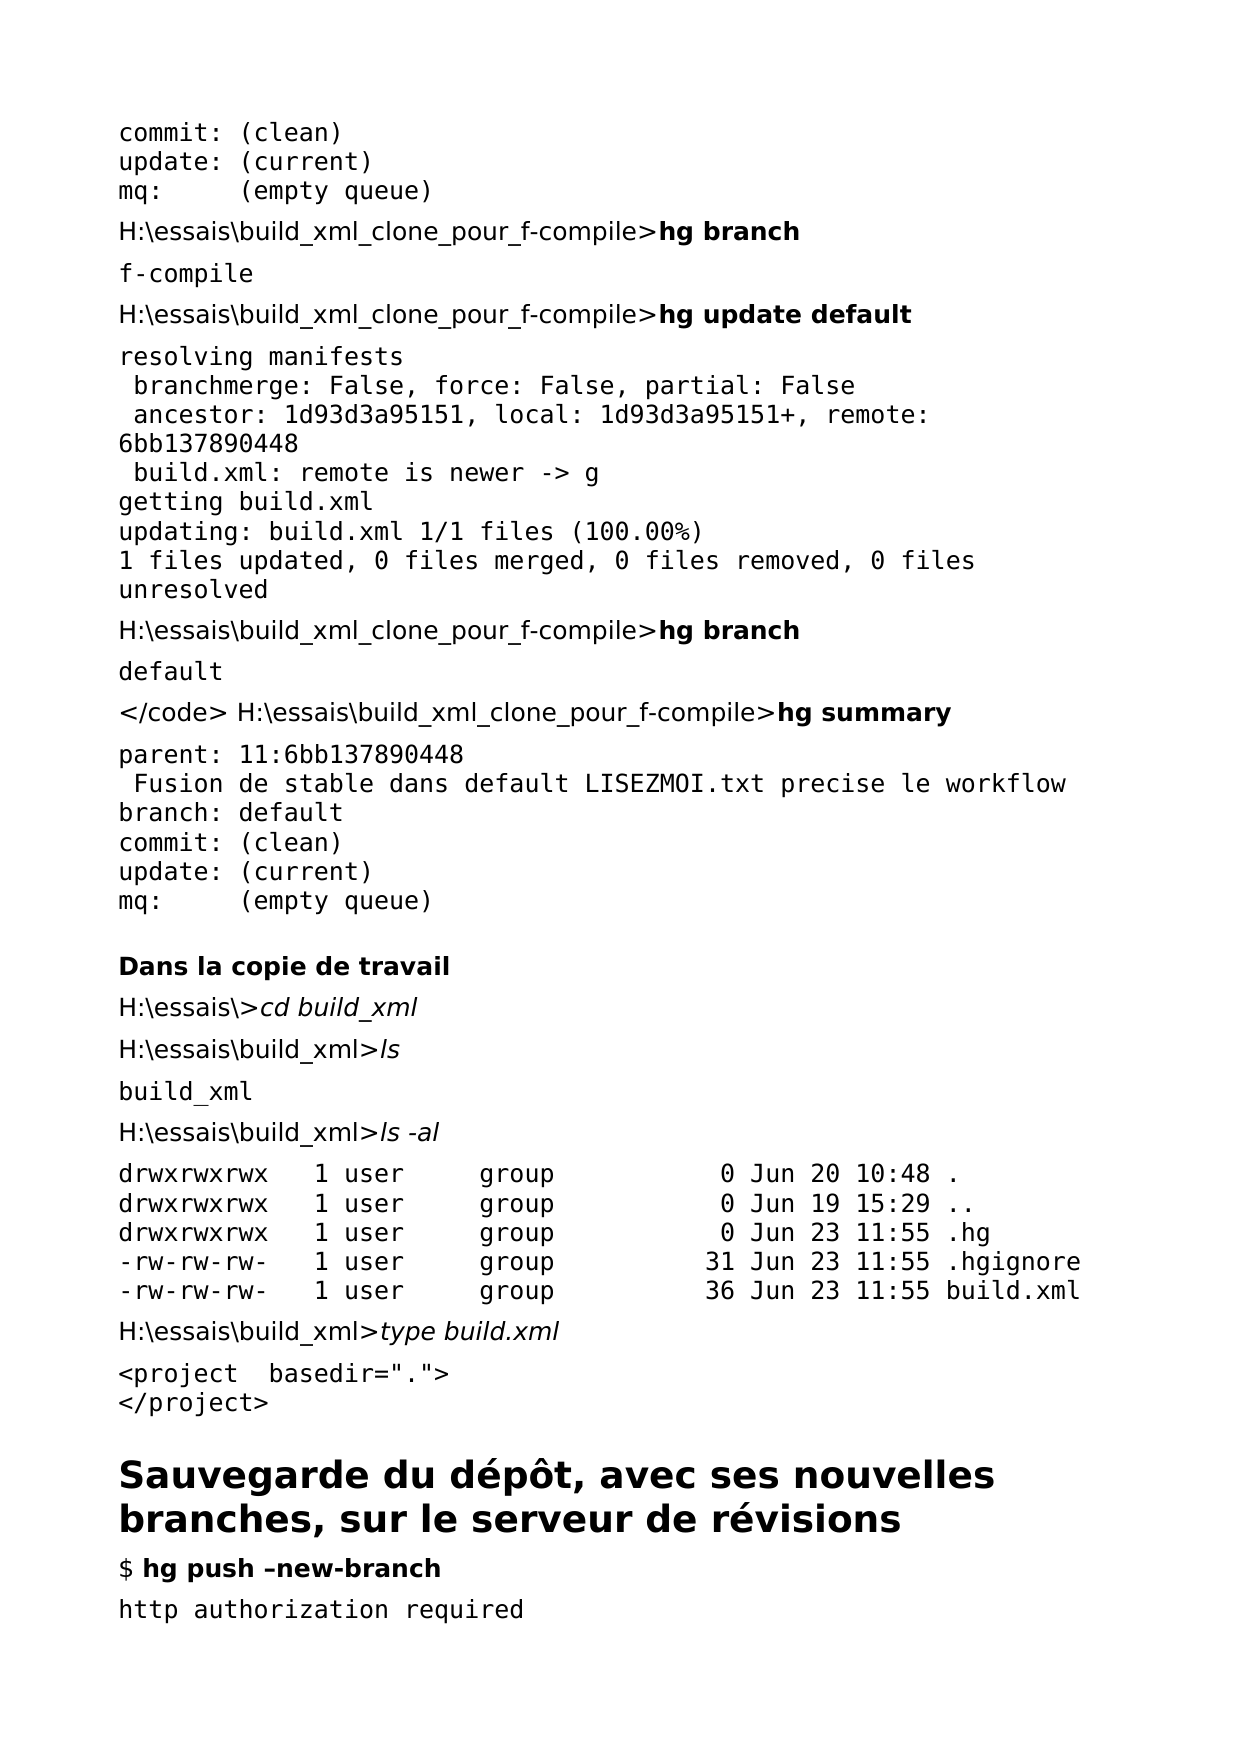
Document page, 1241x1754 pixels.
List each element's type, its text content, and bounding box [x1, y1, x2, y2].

text H:\essais\build_xml>ls [118, 1035, 1122, 1064]
text parent: 11:6bb137890448 Fusion de stable dans default LISEZMOI.txt precise le workflow branch: default commit: (clean) update: (current) mq: (empty queue) [118, 740, 1122, 915]
text H:\essais\build_xml_clone_pour_f-compile>hg update default [118, 300, 1122, 329]
text H:\essais\build_xml>ls -al [118, 1118, 1122, 1147]
text http authorization required [118, 1595, 1122, 1624]
text H:\essais\build_xml_clone_pour_f-compile>hg branch [118, 217, 1122, 247]
text default [118, 658, 1122, 687]
text f-compile [118, 259, 1122, 288]
subtitle Sauvegarde du dépôt, avec ses nouvelles branches, sur le serveur de révisions [118, 1454, 1122, 1541]
text <project basedir="."> </project> [118, 1359, 1122, 1417]
text drwxrwxrwx 1 user group 0 Jun 20 10:48 . drwxrwxrwx 1 user group 0 Jun 19 15:29 .. drwxrwxrwx 1 user group 0 Jun 23 11:55 .hg -rw-rw-rw- 1 user group 31 Jun 23 11:55 .hgignore -rw-rw-rw- 1 user group 36 Jun 23 11:55 build.xml [118, 1159, 1122, 1305]
subtitle Dans la copie de travail [118, 952, 1122, 981]
text build_xml [118, 1077, 1122, 1106]
text H:\essais\build_xml_clone_pour_f-compile>hg branch [118, 616, 1122, 645]
text commit: (clean) update: (current) mq: (empty queue) [118, 118, 1122, 206]
text $ hg push –new-branch [118, 1554, 1122, 1583]
text H:\essais\>cd build_xml [118, 994, 1122, 1023]
text H:\essais\build_xml>type build.xml [118, 1317, 1122, 1346]
text resolving manifests branchmerge: False, force: False, partial: False ancestor: 1d93d3a95151, local: 1d93d3a95151+, remote: 6bb137890448 build.xml: remote is newer -> g getting build.xml updating: build.xml 1/1 files (100.00%) 1 files updated, 0 files merged, 0 files removed, 0 files unresolved [118, 342, 1122, 604]
text </code> H:\essais\build_xml_clone_pour_f-compile>hg summary [118, 698, 1122, 728]
